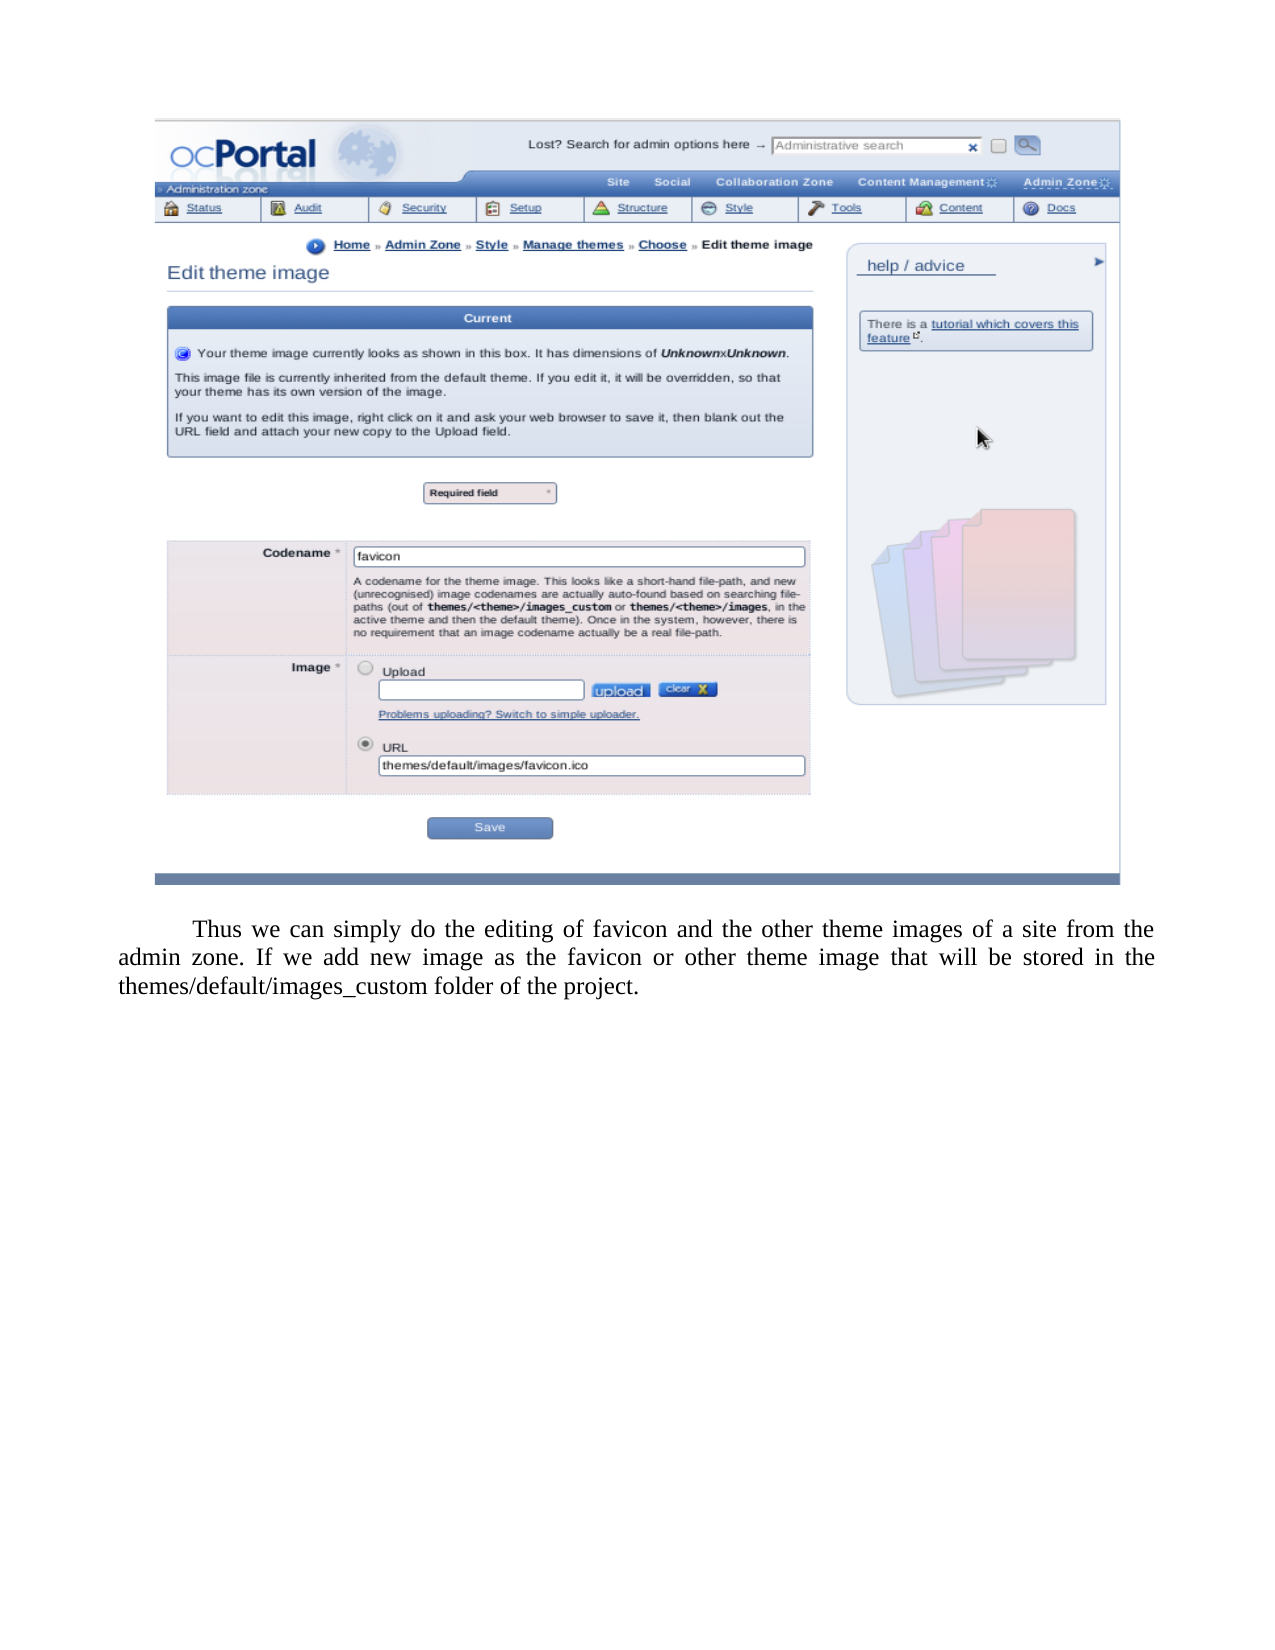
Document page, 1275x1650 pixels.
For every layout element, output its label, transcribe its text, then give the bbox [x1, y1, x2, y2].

picture [154, 118, 1121, 885]
text Thus we can simply do the editing of favicon and the other theme images of a site from the admin zone. If we add new image as the favicon or other theme image that will be stored in the themes/default/images_custom folder of the project. [118, 914, 1157, 1000]
